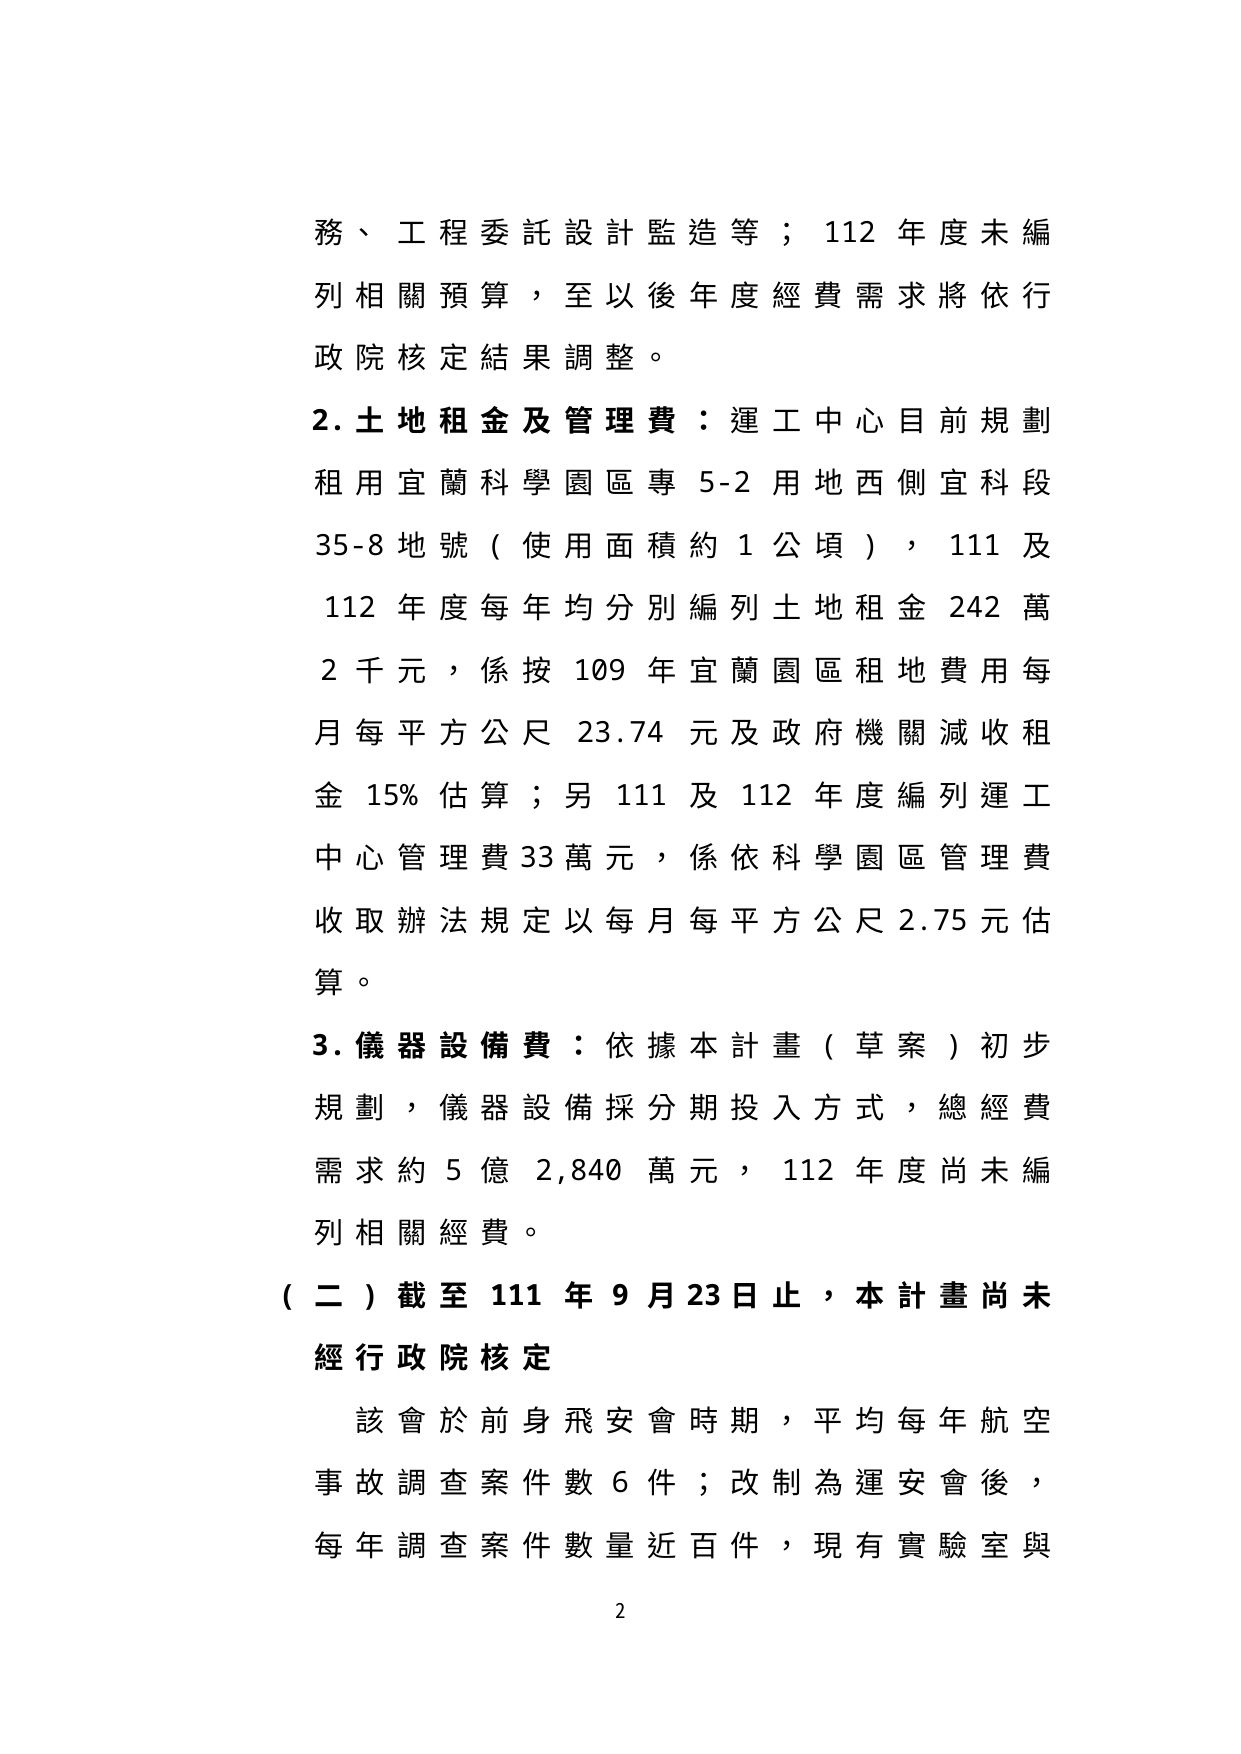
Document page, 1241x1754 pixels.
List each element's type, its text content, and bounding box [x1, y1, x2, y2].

text 3.儀器設備費：依據本計畫(草案)初步規劃，儀器設備採分期投入方式，總經費需求約5億2,840萬元，112年度尚未編列相關經費。 [271, 1002, 1058, 1252]
text 務、工程委託設計監造等；112年度未編列相關預算，至以後年度經費需求將依行政院核定結果調整。 [271, 189, 1058, 377]
text 2.土地租金及管理費：運工中心目前規劃租用宜蘭科學園區專5-2用地西側宜科段35-8地號(使用面積約1公頃)，111及112年度每年均分別編列土地租金242萬2千元，係按109年宜蘭園區租地費用每月每平方公尺23.74元及政府機關減收租金15%估算；另111及112年度編列運工中心管理費33萬元，係依科學園區管理費收取辦法規定以每月每平方公尺2.75元估算。 [271, 377, 1058, 1002]
text (二)截至111年9月23日止，本計畫尚未經行政院核定 [242, 1252, 1058, 1377]
text 該會於前身飛安會時期，平均每年航空事故調查案件數6件；改制為運安會後，每年調查案件數量近百件，現有實驗室與 [271, 1377, 1058, 1564]
